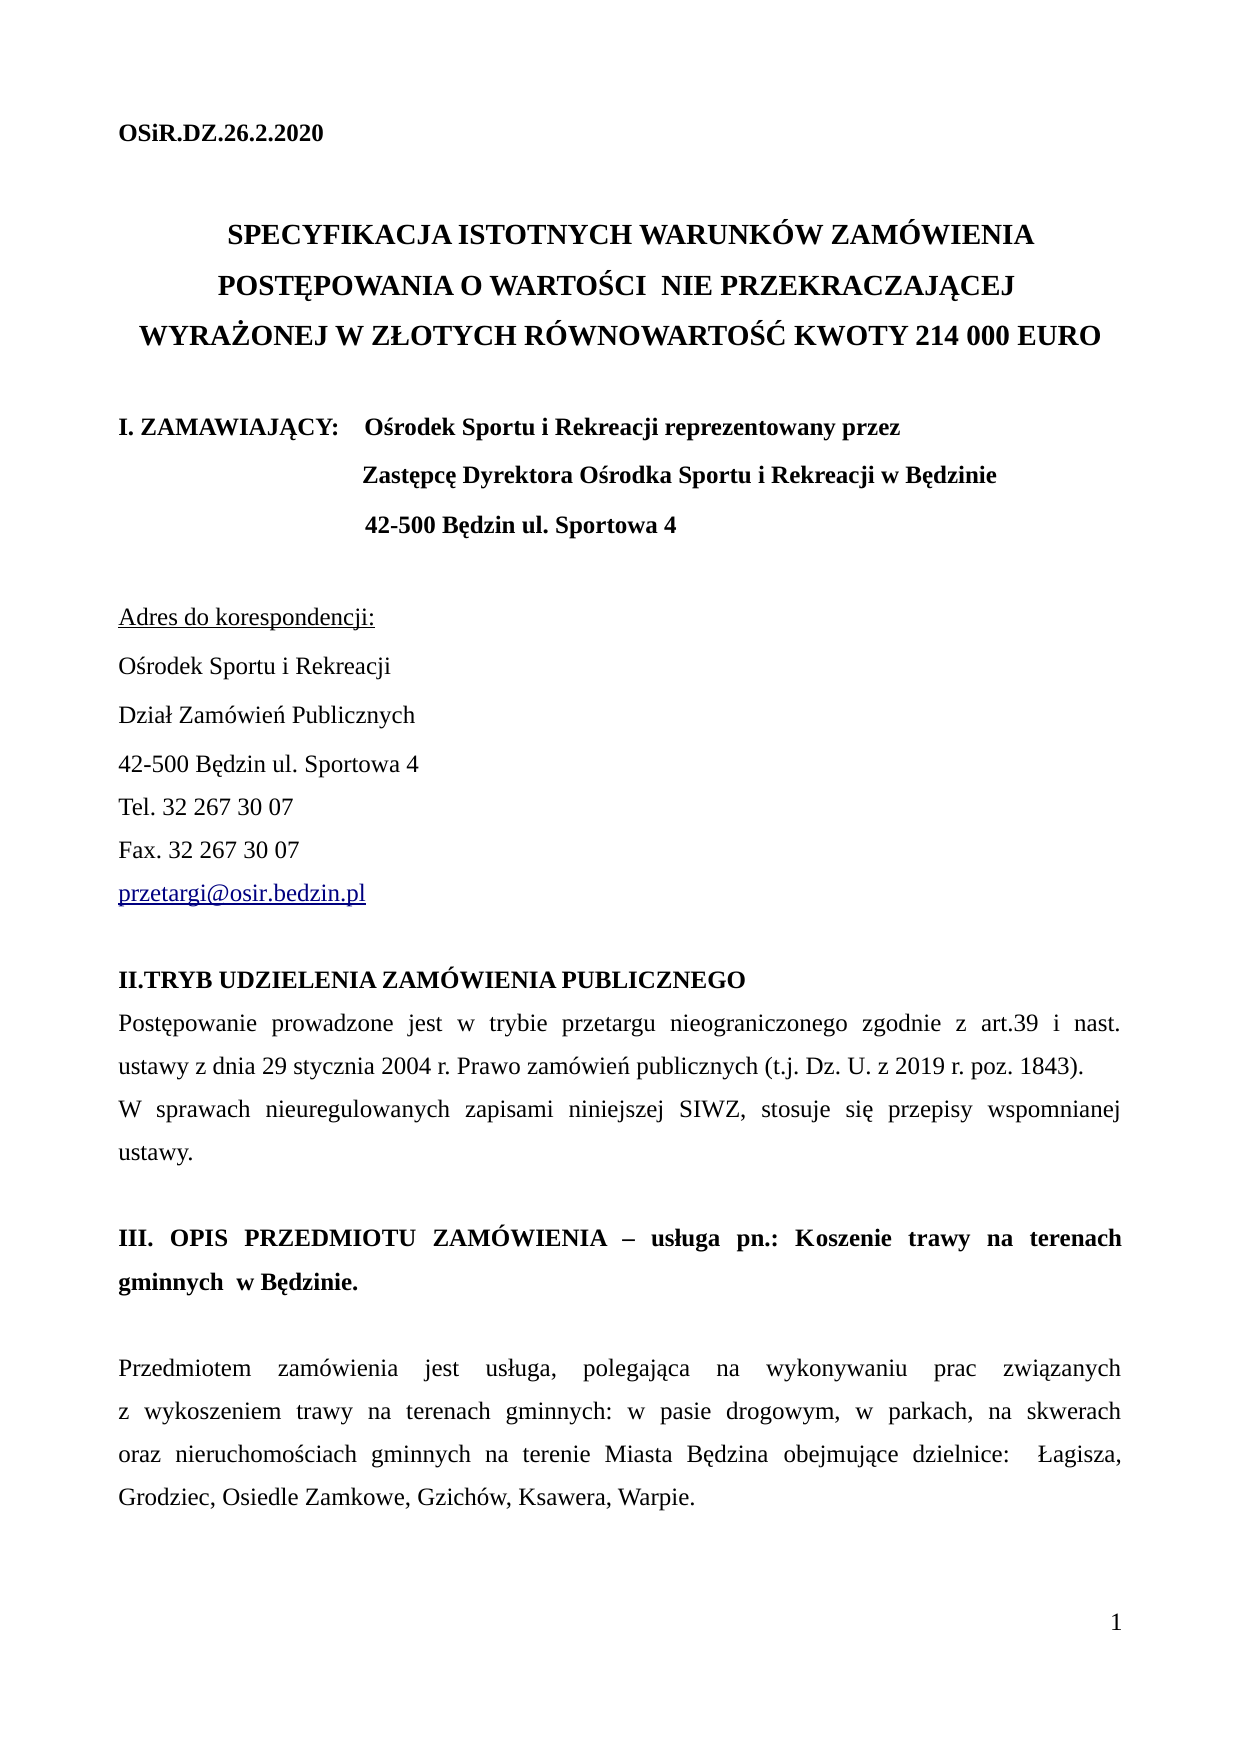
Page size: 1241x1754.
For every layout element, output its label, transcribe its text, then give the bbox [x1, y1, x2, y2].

text OSiR.DZ.26.2.2020 [118, 118, 1122, 147]
subtitle SPECYFIKACJA ISTOTNYCH WARUNKÓW ZAMÓWIENIA POSTĘPOWANIA O WARTOŚCI NIE PRZEKRACZAJĄCEJ WYRAŻONEJ W ZŁOTYCH RÓWNOWARTOŚĆ KWOTY 214 000 EURO [118, 217, 1122, 352]
text Dział Zamówień Publicznych [118, 700, 1122, 729]
text III. OPIS PRZEDMIOTU ZAMÓWIENIA – usługa pn.: Koszenie trawy na terenach gminnych w Będzinie. [118, 1223, 1122, 1295]
text Zastępcę Dyrektora Ośrodka Sportu i Rekreacji w Będzinie [118, 461, 1122, 489]
text przetargi@osir.bedzin.pl [118, 878, 1122, 907]
text Postępowanie prowadzone jest w trybie przetargu nieograniczonego zgodnie z art.39 i nast. ustawy z dnia 29 stycznia 2004 r. Prawo zamówień publicznych (t.j. Dz. U. z 2019 r. poz. 1843). [118, 1008, 1122, 1080]
text Fax. 32 267 30 07 [118, 835, 1122, 864]
text 42-500 Będzin ul. Sportowa 4 [118, 749, 1122, 778]
text I. ZAMAWIAJĄCY: Ośrodek Sportu i Rekreacji reprezentowany przez [118, 412, 1122, 440]
text Przedmiotem zamówienia jest usługa, polegająca na wykonywaniu prac związanych z wykoszeniem trawy na terenach gminnych: w pasie drogowym, w parkach, na skwerach oraz nieruchomościach gminnych na terenie Miasta Będzina obejmujące dzielnice: Łagisza, Grodziec, Osiedle Zamkowe, Gzichów, Ksawera, Warpie. [118, 1353, 1122, 1511]
text Ośrodek Sportu i Rekreacji [118, 651, 1122, 680]
text Tel. 32 267 30 07 [118, 792, 1122, 821]
text Adres do korespondencji: [118, 559, 1122, 631]
text W sprawach nieuregulowanych zapisami niniejszej SIWZ, stosuje się przepisy wspomnianej ustawy. [118, 1094, 1122, 1166]
subtitle II.TRYB UDZIELENIA ZAMÓWIENIA PUBLICZNEGO [118, 922, 1122, 993]
text 42-500 Będzin ul. Sportowa 4 [118, 510, 1122, 538]
